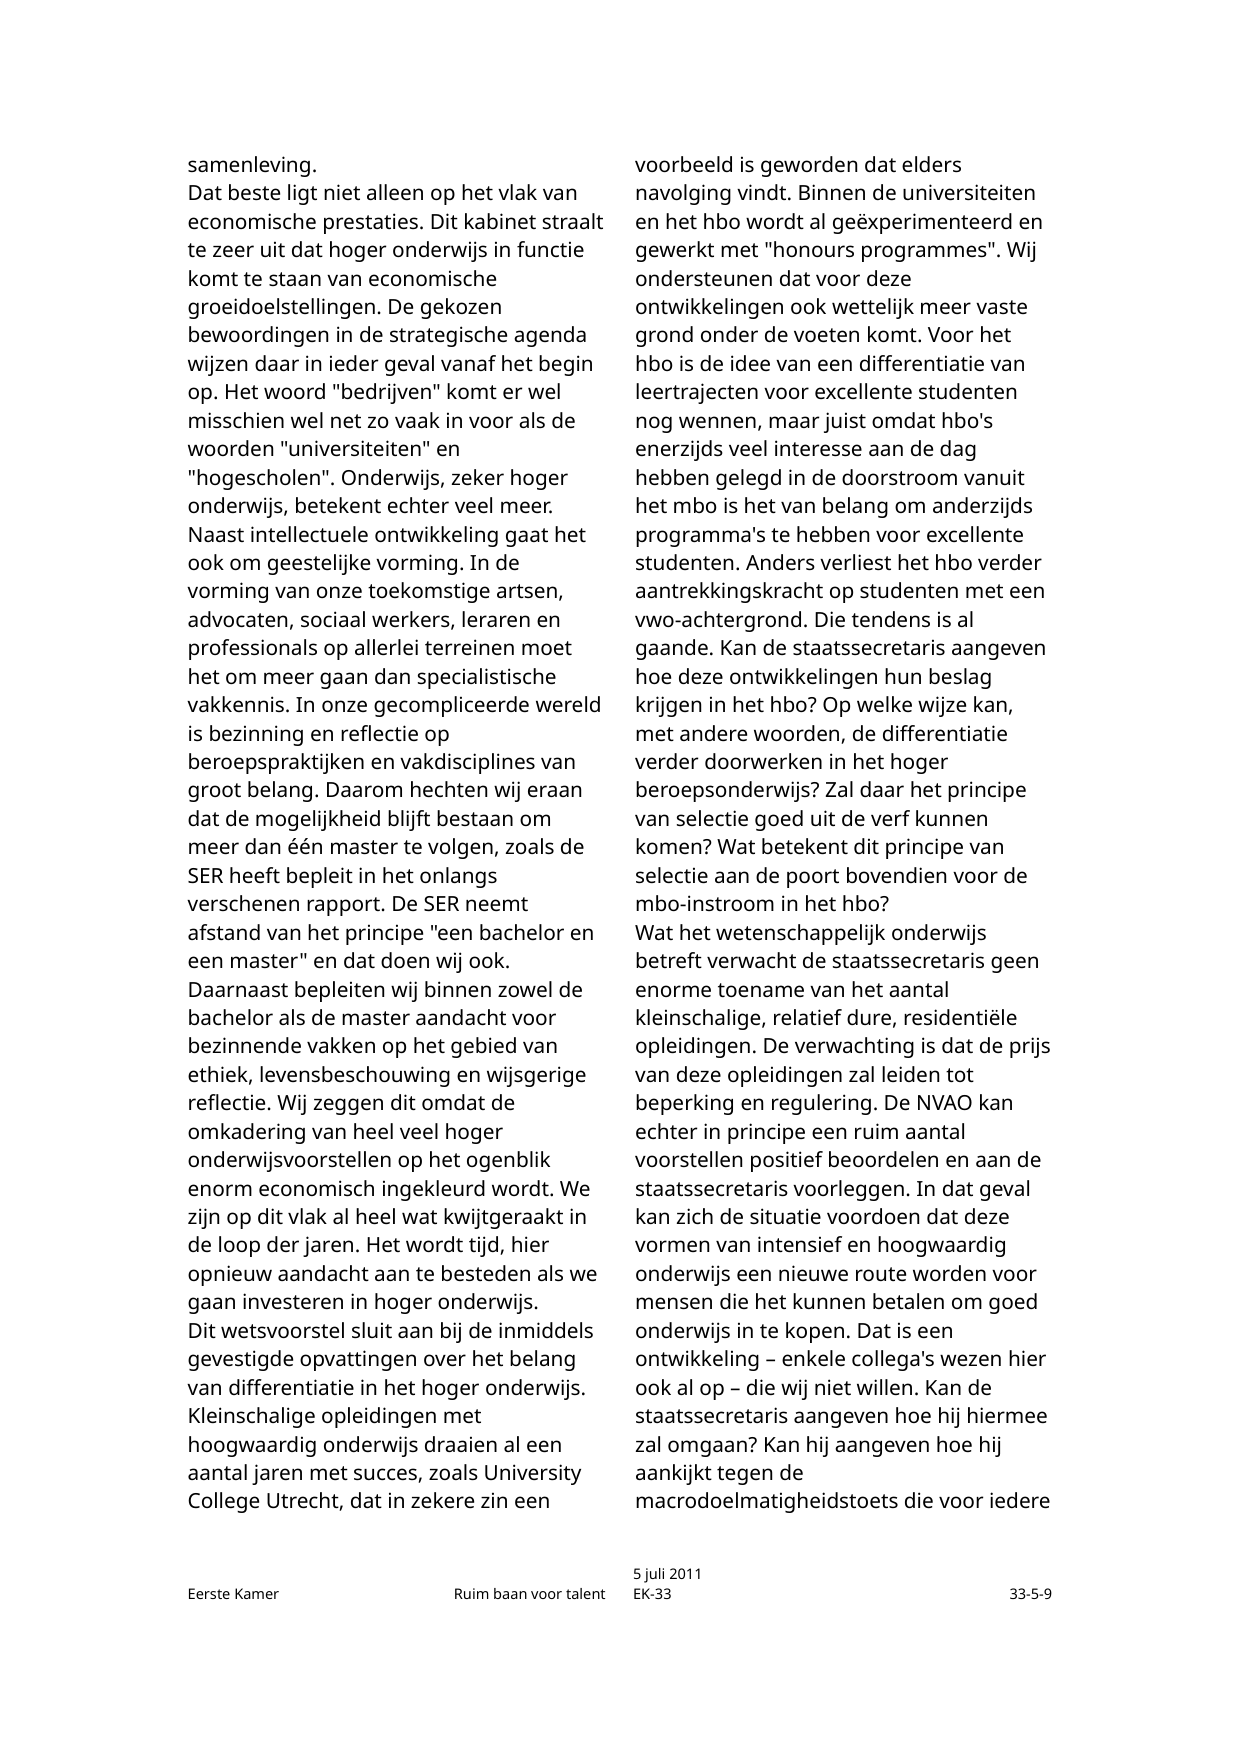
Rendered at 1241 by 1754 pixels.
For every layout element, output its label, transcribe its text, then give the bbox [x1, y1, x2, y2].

text voorbeeld is geworden dat elders navolging vindt. Binnen de universiteiten en het hbo wordt al geëxperimenteerd en gewerkt met "honours programmes". Wij ondersteunen dat voor deze ontwikkelingen ook wettelijk meer vaste grond onder de voeten komt. Voor het hbo is de idee van een differentiatie van leertrajecten voor excellente studenten nog wennen, maar juist omdat hbo's enerzijds veel interesse aan de dag hebben gelegd in de doorstroom vanuit het mbo is het van belang om anderzijds programma's te hebben voor excellente studenten. Anders verliest het hbo verder aantrekkingskracht op studenten met een vwo-achtergrond. Die tendens is al gaande. Kan de staatssecretaris aangeven hoe deze ontwikkelingen hun beslag krijgen in het hbo? Op welke wijze kan, met andere woorden, de differentiatie verder doorwerken in het hoger beroepsonderwijs? Zal daar het principe van selectie goed uit de verf kunnen komen? Wat betekent dit principe van selectie aan de poort bovendien voor de mbo-instroom in het hbo? [635, 150, 1053, 918]
text Dit wetsvoorstel sluit aan bij de inmiddels gevestigde opvattingen over het belang van differentiatie in het hoger onderwijs. Kleinschalige opleidingen met hoogwaardig onderwijs draaien al een aantal jaren met succes, zoals University College Utrecht, dat in zekere zin een [187, 1316, 605, 1515]
text Dat beste ligt niet alleen op het vlak van economische prestaties. Dit kabinet straalt te zeer uit dat hoger onderwijs in functie komt te staan van economische groeidoelstellingen. De gekozen bewoordingen in de strategische agenda wijzen daar in ieder geval vanaf het begin op. Het woord "bedrijven" komt er wel misschien wel net zo vaak in voor als de woorden "universiteiten" en "hogescholen". Onderwijs, zeker hoger onderwijs, betekent echter veel meer. Naast intellectuele ontwikkeling gaat het ook om geestelijke vorming. In de vorming van onze toekomstige artsen, advocaten, sociaal werkers, leraren en professionals op allerlei terreinen moet het om meer gaan dan specialistische vakkennis. In onze gecompliceerde wereld is bezinning en reflectie op beroepspraktijken en vakdisciplines van groot belang. Daarom hechten wij eraan dat de mogelijkheid blijft bestaan om meer dan één master te volgen, zoals de SER heeft bepleit in het onlangs verschenen rapport. De SER neemt afstand van het principe "een bachelor en een master" en dat doen wij ook. Daarnaast bepleiten wij binnen zowel de bachelor als de master aandacht voor bezinnende vakken op het gebied van ethiek, levensbeschouwing en wijsgerige reflectie. Wij zeggen dit omdat de omkadering van heel veel hoger onderwijsvoorstellen op het ogenblik enorm economisch ingekleurd wordt. We zijn op dit vlak al heel wat kwijtgeraakt in de loop der jaren. Het wordt tijd, hier opnieuw aandacht aan te besteden als we gaan investeren in hoger onderwijs. [187, 178, 605, 1316]
text samenleving. [187, 150, 605, 178]
text Wat het wetenschappelijk onderwijs betreft verwacht de staatssecretaris geen enorme toename van het aantal kleinschalige, relatief dure, residentiële opleidingen. De verwachting is dat de prijs van deze opleidingen zal leiden tot beperking en regulering. De NVAO kan echter in principe een ruim aantal voorstellen positief beoordelen en aan de staatssecretaris voorleggen. In dat geval kan zich de situatie voordoen dat deze vormen van intensief en hoogwaardig onderwijs een nieuwe route worden voor mensen die het kunnen betalen om goed onderwijs in te kopen. Dat is een ontwikkeling – enkele collega's wezen hier ook al op – die wij niet willen. Kan de staatssecretaris aangeven hoe hij hiermee zal omgaan? Kan hij aangeven hoe hij aankijkt tegen de macrodoelmatigheidstoets die voor iedere [635, 918, 1053, 1515]
